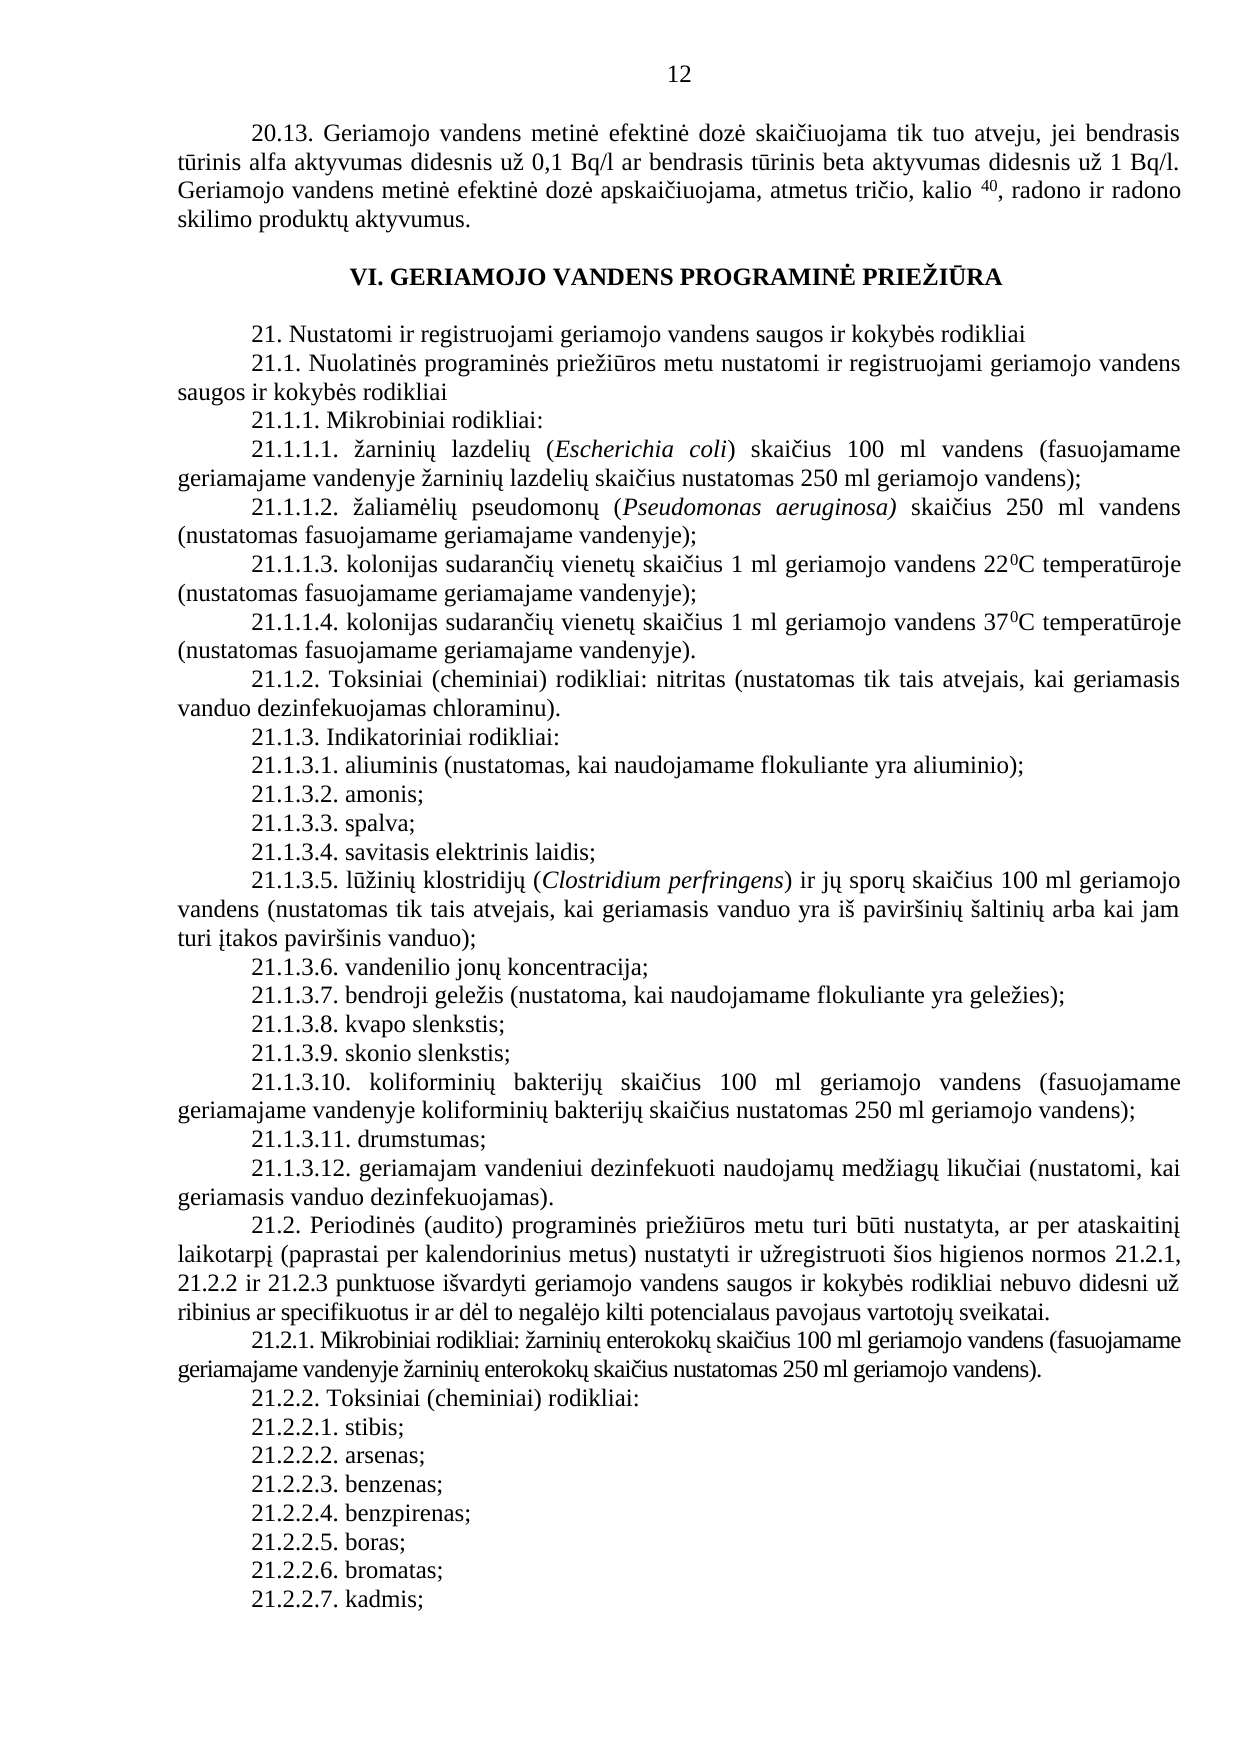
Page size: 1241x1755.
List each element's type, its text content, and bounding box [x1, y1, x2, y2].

text 21.2.2.7. kadmis; [177, 1584, 1181, 1613]
text VI. geriamojo vandens programinė priežiūra [177, 262, 1181, 291]
text 21.1.1.1. žarninių lazdelių (Escherichia coli) skaičius 100 ml vandens (fasuojamame geriamajame vandenyje žarninių lazdelių skaičius nustatomas 250 ml geriamojo vandens); [177, 434, 1181, 492]
text 21.2.2.6. bromatas; [177, 1556, 1181, 1584]
text 21.1.3.11. drumstumas; [177, 1124, 1181, 1153]
text 21.1. Nuolatinės programinės priežiūros metu nustatomi ir registruojami geriamojo vandens saugos ir kokybės rodikliai [177, 348, 1181, 406]
text 21.2.2.5. boras; [177, 1527, 1181, 1556]
text 21.1.2. Toksiniai (cheminiai) rodikliai: nitritas (nustatomas tik tais atvejais, kai geriamasis vanduo dezinfekuojamas chloraminu). [177, 664, 1181, 722]
text 21.2.2.4. benzpirenas; [177, 1498, 1181, 1527]
text 21.1.3.6. vandenilio jonų koncentracija; [177, 952, 1181, 981]
text 21.1.3.8. kvapo slenkstis; [177, 1009, 1181, 1038]
text 21. Nustatomi ir registruojami geriamojo vandens saugos ir kokybės rodikliai [177, 319, 1181, 348]
text 21.1.1.3. kolonijas sudarančių vienetų skaičius 1 ml geriamojo vandens 220C temperatūroje (nustatomas fasuojamame geriamajame vandenyje); [177, 549, 1181, 607]
text 21.1.3.5. lūžinių klostridijų (Clostridium perfringens) ir jų sporų skaičius 100 ml geriamojo vandens (nustatomas tik tais atvejais, kai geriamasis vanduo yra iš paviršinių šaltinių arba kai jam turi įtakos paviršinis vanduo); [177, 866, 1181, 952]
text 21.1.3.1. aliuminis (nustatomas, kai naudojamame flokuliante yra aliuminio); [177, 751, 1181, 779]
text 21.1.3.3. spalva; [177, 808, 1181, 837]
text 21.2.1. Mikrobiniai rodikliai: žarninių enterokokų skaičius 100 ml geriamojo vandens (fasuojamame geriamajame vandenyje žarninių enterokokų skaičius nustatomas 250 ml geriamojo vandens). [177, 1326, 1181, 1383]
text 21.1.3.12. geriamajam vandeniui dezinfekuoti naudojamų medžiagų likučiai (nustatomi, kai geriamasis vanduo dezinfekuojamas). [177, 1153, 1181, 1211]
text 21.1.3.9. skonio slenkstis; [177, 1038, 1181, 1067]
text 21.2.2.2. arsenas; [177, 1441, 1181, 1469]
text 21.2. Periodinės (audito) programinės priežiūros metu turi būti nustatyta, ar per ataskaitinį laikotarpį (paprastai per kalendorinius metus) nustatyti ir užregistruoti šios higienos normos 21.2.1, 21.2.2 ir 21.2.3 punktuose išvardyti geriamojo vandens saugos ir kokybės rodikliai nebuvo didesni už ribinius ar specifikuotus ir ar dėl to negalėjo kilti potencialaus pavojaus vartotojų sveikatai. [177, 1211, 1181, 1326]
text 21.1.3.4. savitasis elektrinis laidis; [177, 837, 1181, 866]
text 21.1.1.4. kolonijas sudarančių vienetų skaičius 1 ml geriamojo vandens 370C temperatūroje (nustatomas fasuojamame geriamajame vandenyje). [177, 607, 1181, 664]
text 21.1.3.10. koliforminių bakterijų skaičius 100 ml geriamojo vandens (fasuojamame geriamajame vandenyje koliforminių bakterijų skaičius nustatomas 250 ml geriamojo vandens); [177, 1067, 1181, 1124]
text 21.2.2.3. benzenas; [177, 1469, 1181, 1498]
text 21.1.3. Indikatoriniai rodikliai: [177, 722, 1181, 751]
text 21.2.2.1. stibis; [177, 1412, 1181, 1441]
text 21.1.3.2. amonis; [177, 779, 1181, 808]
text 21.2.2. Toksiniai (cheminiai) rodikliai: [177, 1383, 1181, 1412]
text 20.13. Geriamojo vandens metinė efektinė dozė skaičiuojama tik tuo atveju, jei bendrasis tūrinis alfa aktyvumas didesnis už 0,1 Bq/l ar bendrasis tūrinis beta aktyvumas didesnis už 1 Bq/l. Geriamojo vandens metinė efektinė dozė apskaičiuojama, atmetus tričio, kalio 40, radono ir radono skilimo produktų aktyvumus. [177, 118, 1181, 233]
text 21.1.1.2. žaliamėlių pseudomonų (Pseudomonas aeruginosa) skaičius 250 ml vandens (nustatomas fasuojamame geriamajame vandenyje); [177, 492, 1181, 549]
text 21.1.3.7. bendroji geležis (nustatoma, kai naudojamame flokuliante yra geležies); [177, 981, 1181, 1009]
text 21.1.1. Mikrobiniai rodikliai: [177, 406, 1181, 434]
